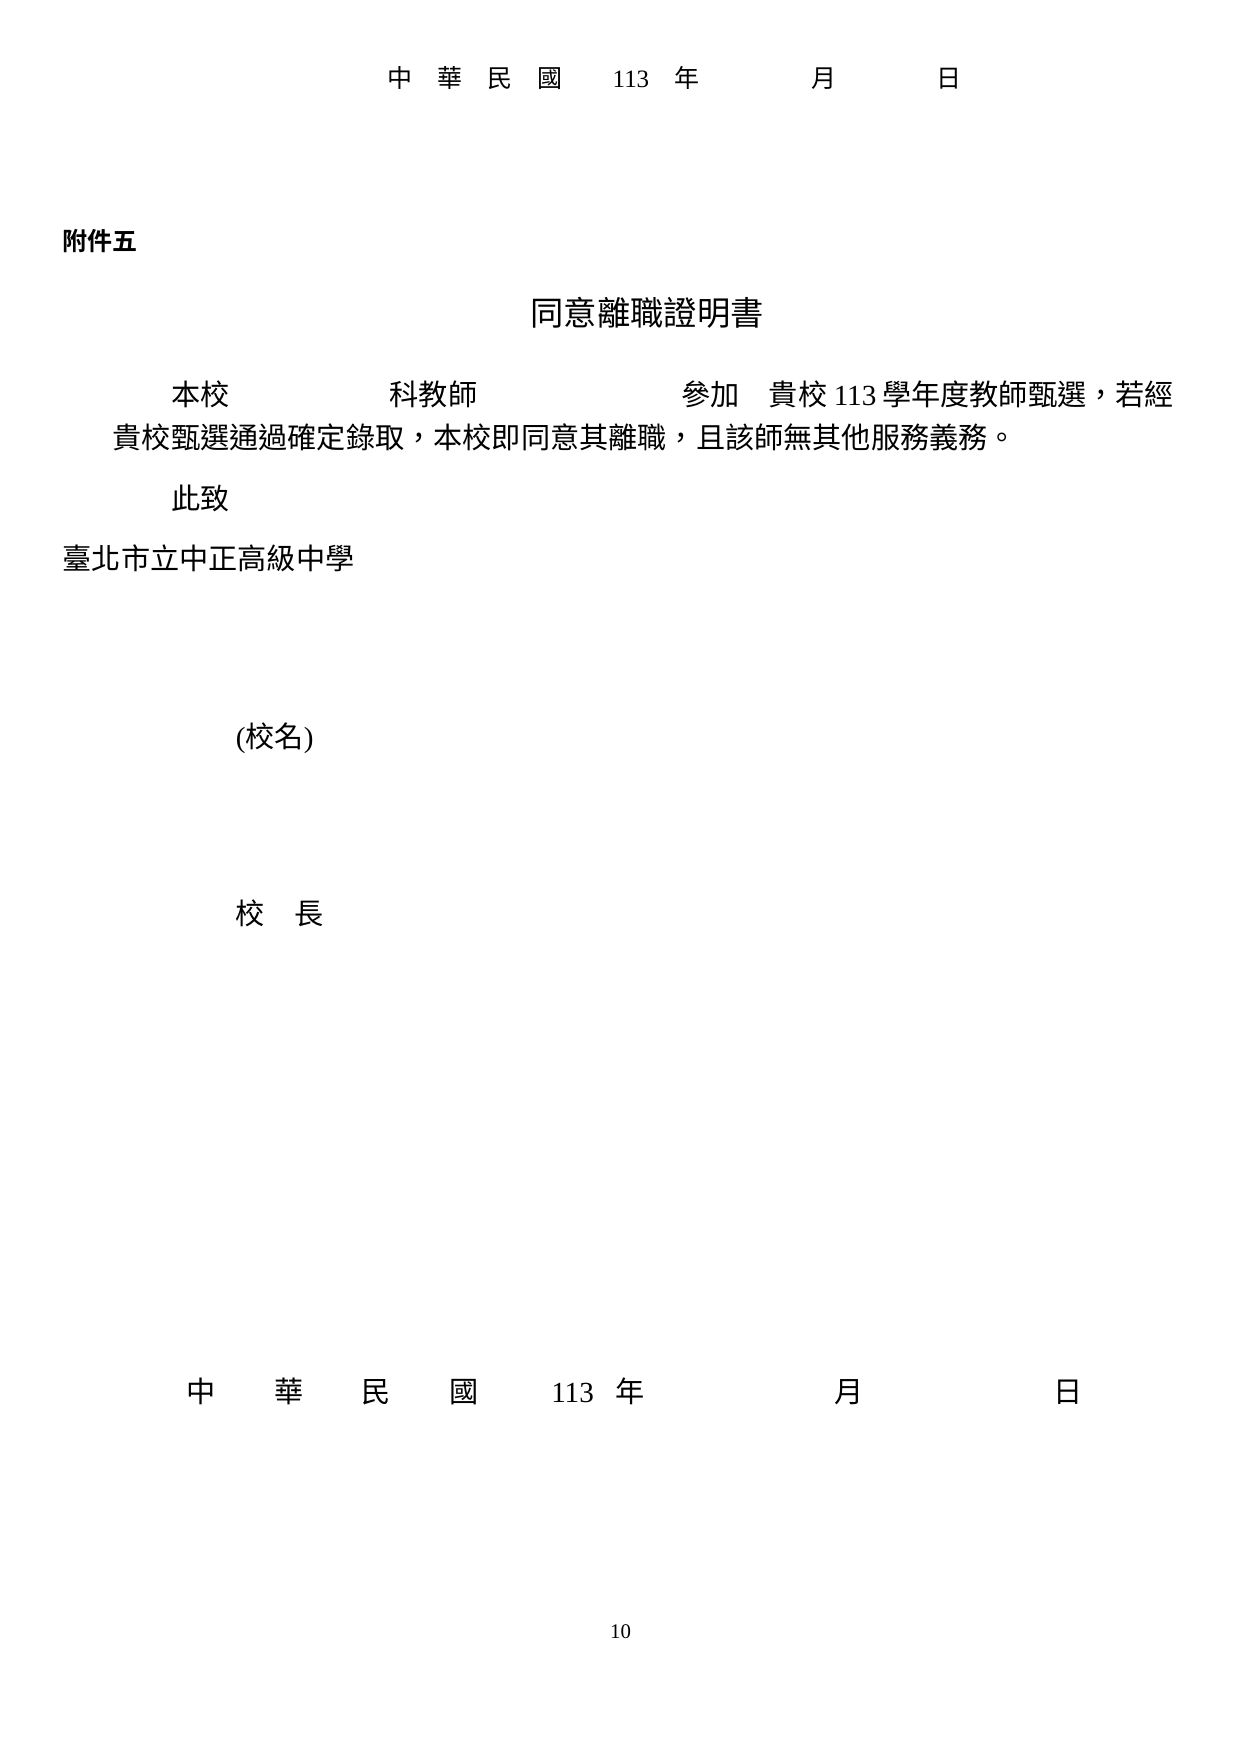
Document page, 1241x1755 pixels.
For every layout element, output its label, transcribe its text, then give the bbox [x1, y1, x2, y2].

text 中 華 民 國 113 年 月 日 [62, 59, 1178, 95]
text 校 長 [112, 891, 1112, 933]
text (校名) [112, 714, 1112, 756]
text 同意離職證明書 [137, 286, 1149, 334]
text 附件五 [62, 221, 1178, 257]
text 此致 [112, 475, 1174, 518]
text 本校 科教師 參加 貴校113學年度教師甄選，若經 貴校甄選通過確定錄取，本校即同意其離職，且該師無其他服務義務。 [112, 372, 1174, 457]
text 臺北市立中正高級中學 [62, 543, 1178, 576]
text 中 華 民 國 113 年 月 日 [62, 1369, 1112, 1440]
